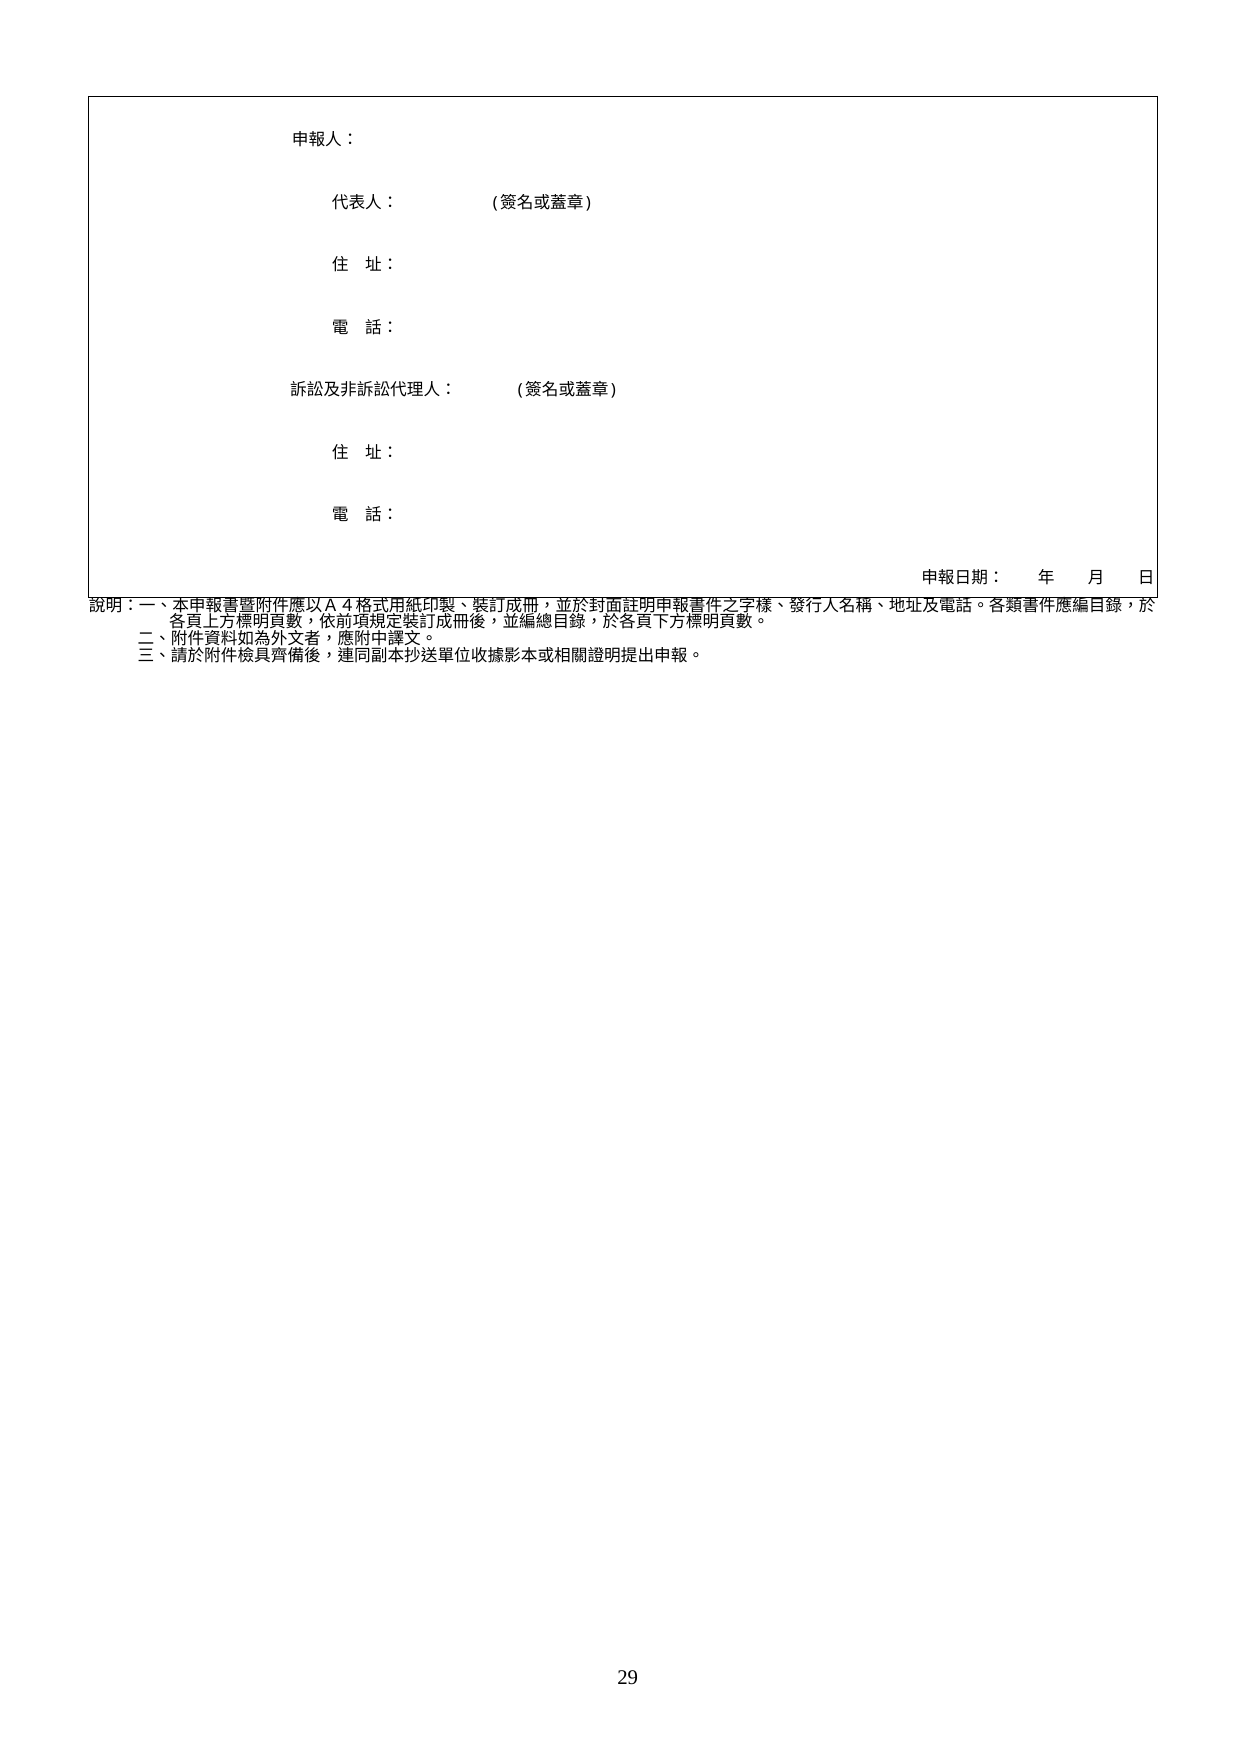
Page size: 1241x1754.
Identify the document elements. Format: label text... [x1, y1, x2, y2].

text 三、請於附件檢具齊備後，連同副本抄送單位收據影本或相關證明提出申報。 [91, 648, 1166, 664]
table_cell 申報人： 代表人： (簽名或蓋章) 住 址： 電 話： 訴訟及非訴訟代理人： (簽名或蓋章) 住 址： 電 話： 申報日期： 年 月 日 [89, 97, 1157, 597]
text 二、附件資料如為外文者，應附中譯文。 [91, 631, 1166, 648]
text 說明：一、本申報書暨附件應以Ａ４格式用紙印製、裝訂成冊，並於封面註明申報書件之字樣、發行人名稱、地址及電話。各類書件應編目錄，於各頁上方標明頁數，依前項規定裝訂成冊後，並編總目錄，於各頁下方標明頁數。 [89, 598, 1166, 631]
